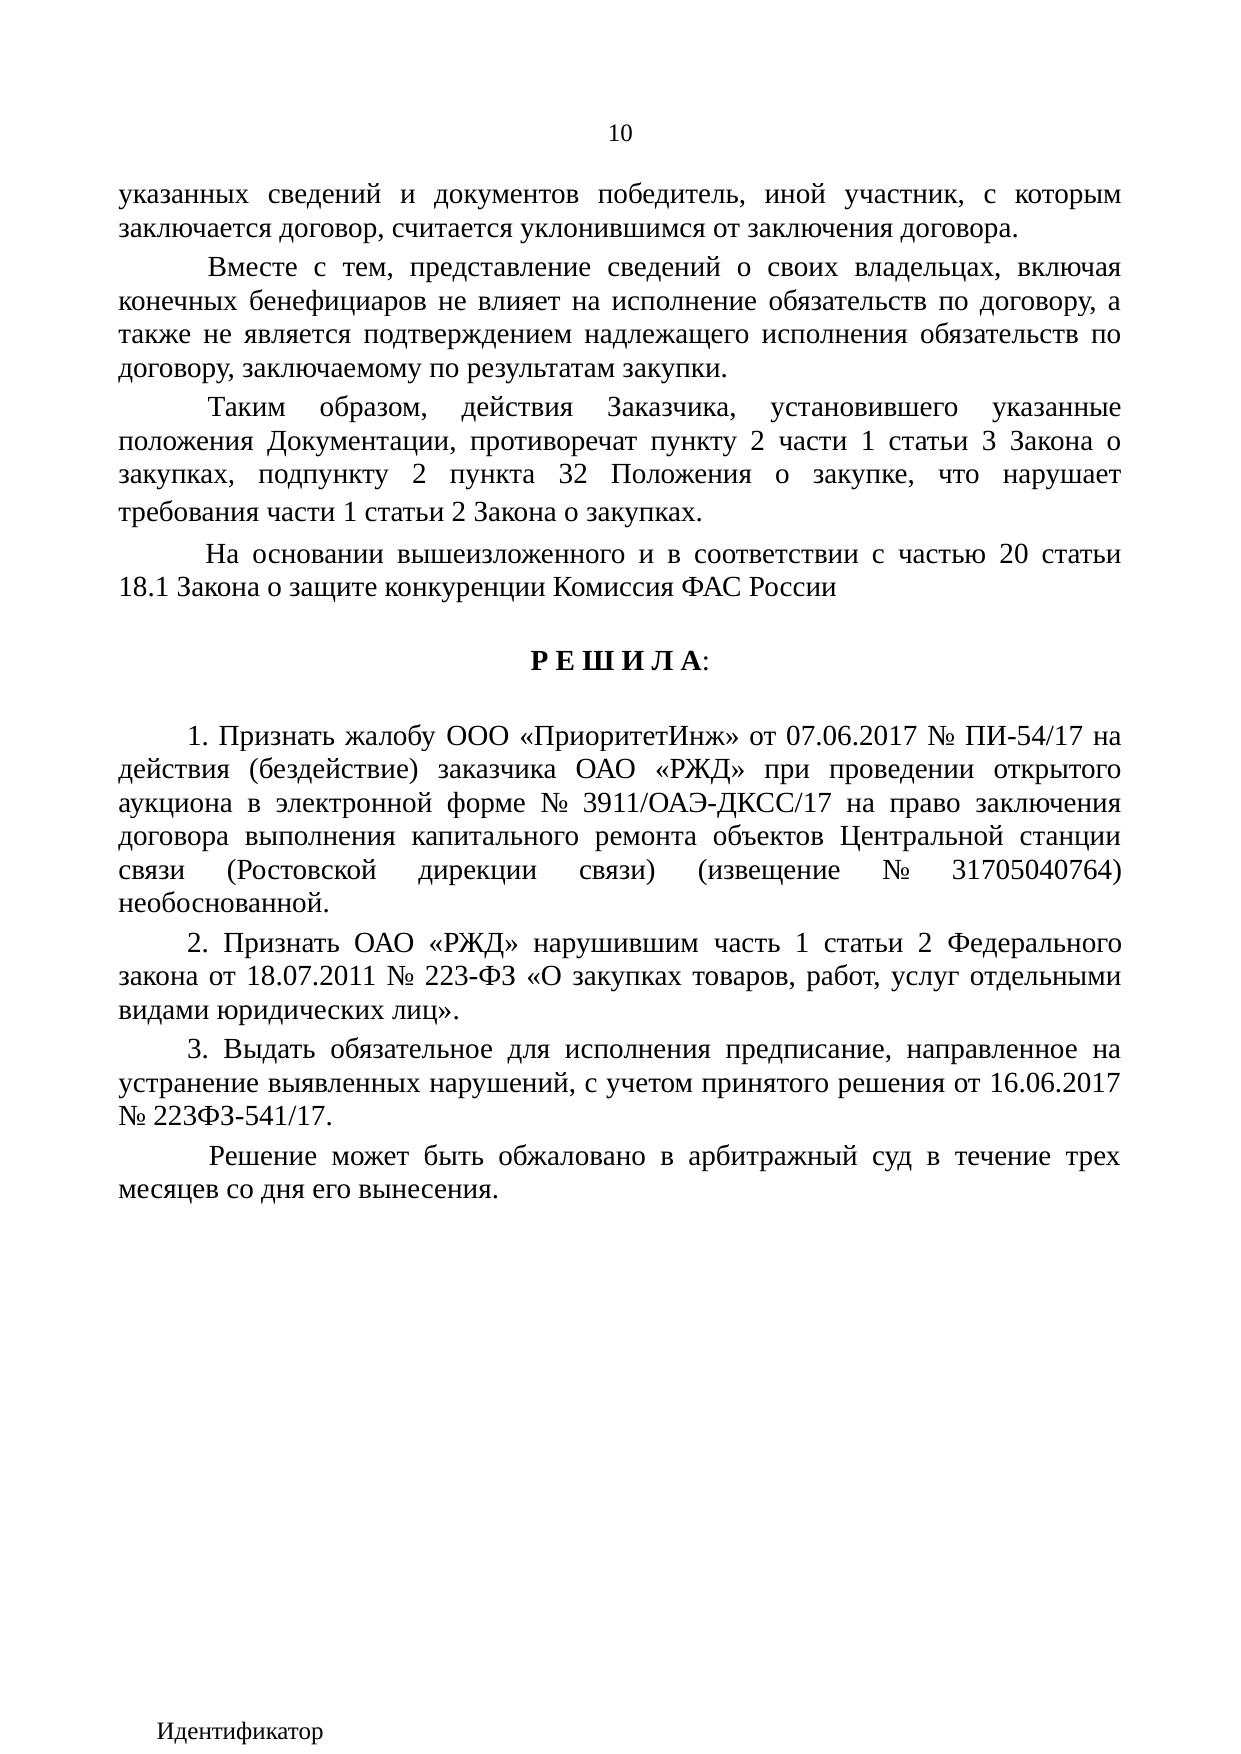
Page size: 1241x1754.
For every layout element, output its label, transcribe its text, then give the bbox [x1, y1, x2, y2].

text 2. Признать ОАО «РЖД» нарушившим часть 1 статьи 2 Федерального закона от 18.07.2011 № 223-ФЗ «О закупках товаров, работ, услуг отдельными видами юридических лиц». [118, 925, 1122, 1025]
text указанных сведений и документов победитель, иной участник, с которым заключается договор, считается уклонившимся от заключения договора. [118, 176, 1122, 243]
text Таким образом, действия Заказчика, установившего указанные положения Документации, противоречат пункту 2 части 1 статьи 3 Закона о закупках, подпункту 2 пункта 32 Положения о закупке, что нарушает требования части 1 статьи 2 Закона о закупках. [118, 389, 1122, 530]
text Решение может быть обжаловано в арбитражный суд в течение трех месяцев со дня его вынесения. [118, 1138, 1122, 1205]
text Р Е Ш И Л А: [118, 643, 1122, 677]
text Вместе с тем, представление сведений о своих владельцах, включая конечных бенефициаров не влияет на исполнение обязательств по договору, а также не является подтверждением надлежащего исполнения обязательств по договору, заключаемому по результатам закупки. [118, 249, 1122, 383]
text 1. Признать жалобу ООО «ПриоритетИнж» от 07.06.2017 № ПИ-54/17 на действия (бездействие) заказчика ОАО «РЖД» при проведении открытого аукциона в электронной форме № 3911/ОАЭ-ДКСС/17 на право заключения договора выполнения капитального ремонта объектов Центральной станции связи (Ростовской дирекции связи) (извещение № 31705040764) необоснованной. [118, 718, 1122, 919]
text На основании вышеизложенного и в соответствии с частью 20 статьи 18.1 Закона о защите конкуренции Комиссия ФАС России [118, 536, 1122, 603]
text 3. Выдать обязательное для исполнения предписание, направленное на устранение выявленных нарушений, с учетом принятого решения от 16.06.2017 № 223ФЗ-541/17. [118, 1031, 1122, 1132]
